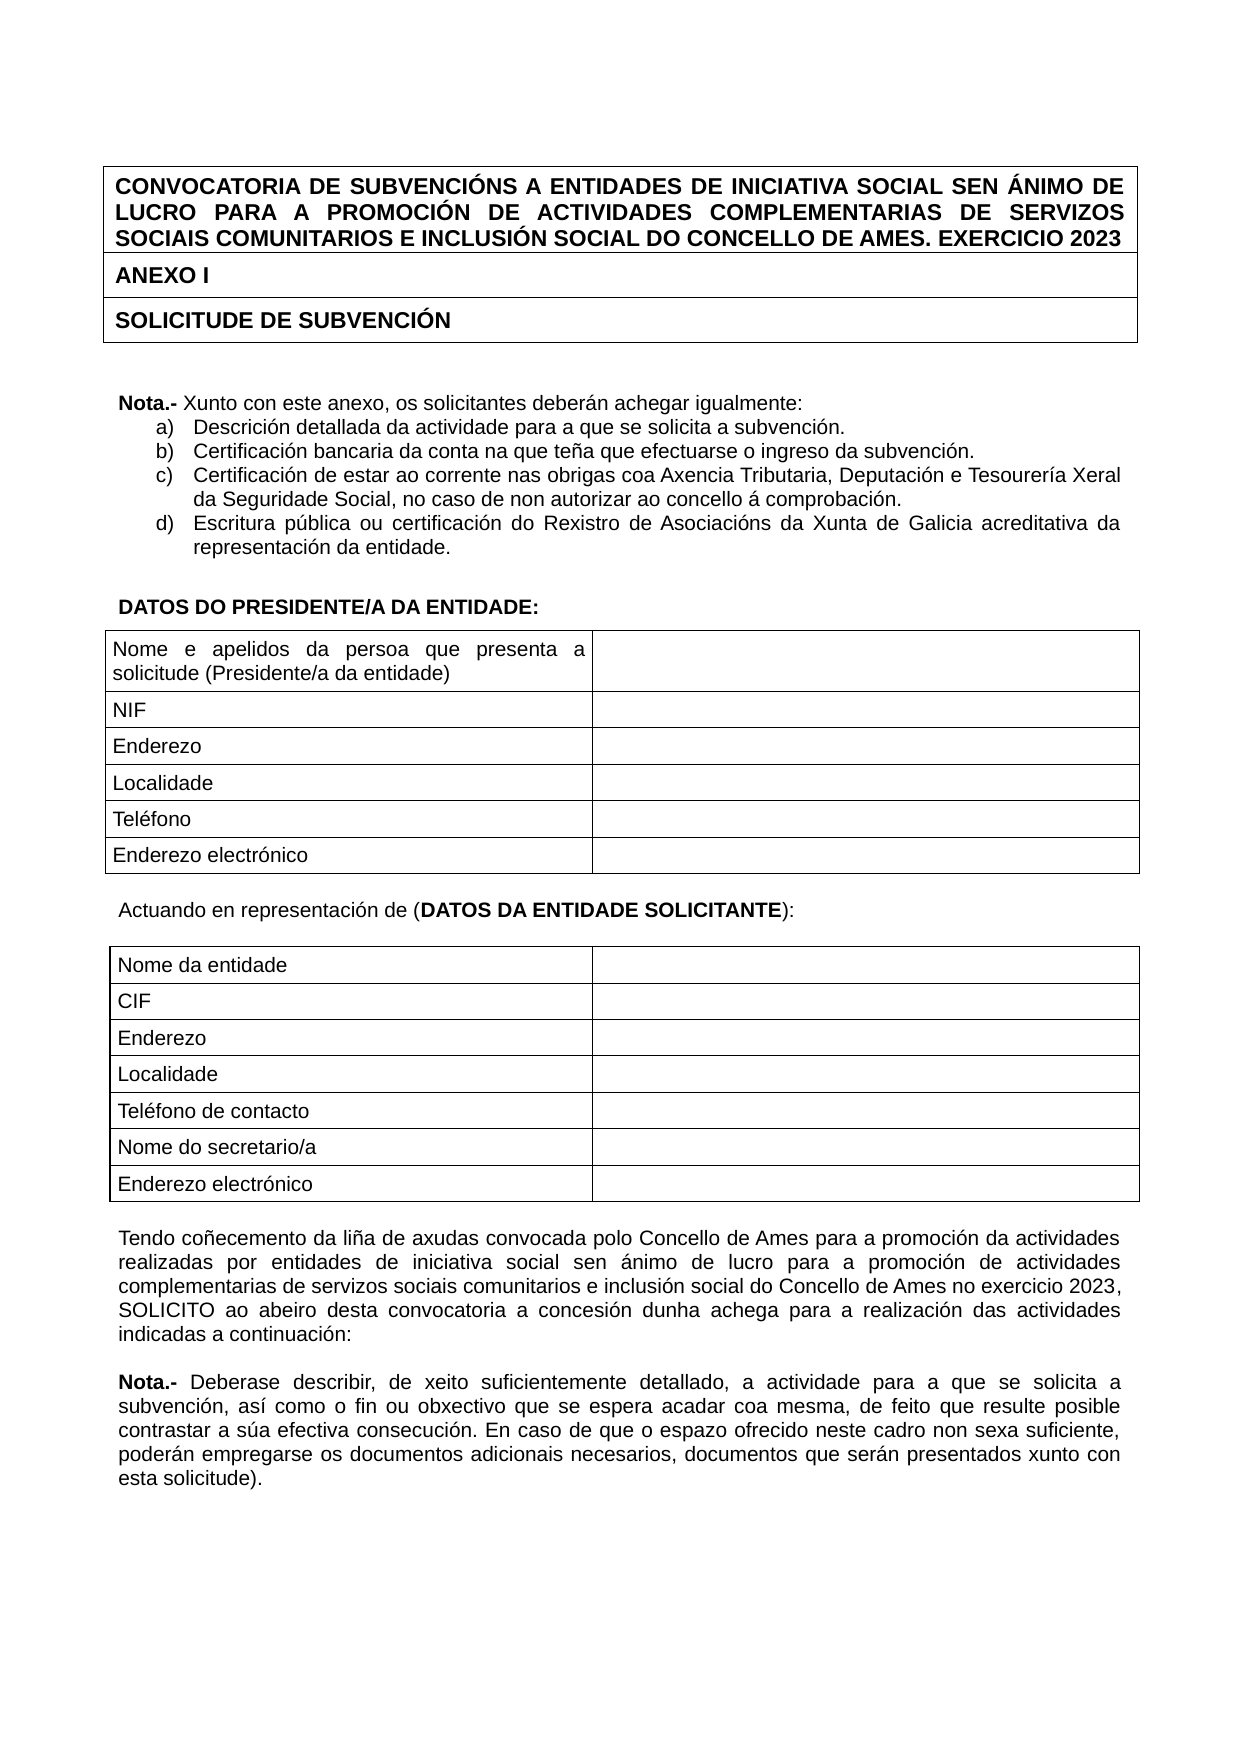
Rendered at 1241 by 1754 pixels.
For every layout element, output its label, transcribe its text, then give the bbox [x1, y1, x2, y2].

table_cell ANEXO I [104, 253, 1137, 297]
table_cell [593, 984, 1139, 1019]
table_cell Teléfono de contacto [111, 1093, 592, 1128]
table_header [593, 947, 1139, 982]
table_cell [593, 838, 1139, 873]
list Escritura pública ou certificación do Rexistro de Asociacións da Xunta de Galicia acreditativa da representación da entidade. [156, 511, 1122, 559]
table_cell [593, 1020, 1139, 1055]
table_cell [593, 728, 1139, 764]
table_cell Enderezo [106, 728, 592, 764]
text Nota.- Deberase describir, de xeito suficientemente detallado, a actividade para a que se solicita a subvención, así como o fin ou obxectivo que se espera acadar coa mesma, de feito que resulte posible contrastar a súa efectiva consecución. En caso de que o espazo ofrecido neste cadro non sexa suficiente, poderán empregarse os documentos adicionais necesarios, documentos que serán presentados xunto con esta solicitude). [118, 1370, 1122, 1490]
table_cell NIF [106, 692, 592, 727]
list Descrición detallada da actividade para a que se solicita a subvención. [156, 415, 1122, 439]
table_cell Enderezo [111, 1020, 592, 1055]
text Tendo coñecemento da liña de axudas convocada polo Concello de Ames para a promoción da actividades realizadas por entidades de iniciativa social sen ánimo de lucro para a promoción de actividades complementarias de servizos sociais comunitarios e inclusión social do Concello de Ames no exercicio 2023, SOLICITO ao abeiro desta convocatoria a concesión dunha achega para a realización das actividades indicadas a continuación: [118, 1226, 1122, 1346]
list Certificación bancaria da conta na que teña que efectuarse o ingreso da subvención. [156, 439, 1122, 463]
table_header Nome da entidade [111, 947, 592, 982]
table_cell [593, 1129, 1139, 1165]
table_cell Localidade [106, 765, 592, 800]
table_cell Enderezo electrónico [111, 1166, 592, 1201]
table_cell SOLICITUDE DE SUBVENCIÓN [104, 298, 1137, 342]
table_cell Nome do secretario/a [111, 1129, 592, 1165]
list Certificación de estar ao corrente nas obrigas coa Axencia Tributaria, Deputación e Tesourería Xeral da Seguridade Social, no caso de non autorizar ao concello á comprobación. [156, 463, 1122, 511]
text Nota.- Xunto con este anexo, os solicitantes deberán achegar igualmente: [118, 391, 1122, 415]
table_cell Localidade [111, 1056, 592, 1092]
text Actuando en representación de (DATOS DA ENTIDADE SOLICITANTE): [118, 898, 1122, 922]
table_cell [593, 765, 1139, 800]
table_cell [593, 1056, 1139, 1092]
table_header Nome e apelidos da persoa que presenta a solicitude (Presidente/a da entidade) [106, 631, 592, 691]
table_cell [593, 1166, 1139, 1201]
table_cell [593, 692, 1139, 727]
table_cell [593, 801, 1139, 837]
table_cell Enderezo electrónico [106, 838, 592, 873]
table_header CONVOCATORIA DE SUBVENCIÓNS A ENTIDADES DE INICIATIVA SOCIAL SEN ÁNIMO DE LUCRO PARA A PROMOCIÓN DE ACTIVIDADES COMPLEMENTARIAS DE SERVIZOS SOCIAIS COMUNITARIOS E INCLUSIÓN SOCIAL DO CONCELLO DE AMES. EXERCICIO 2023 [104, 167, 1137, 252]
table_header [593, 631, 1139, 691]
table_cell CIF [111, 984, 592, 1019]
table_cell [593, 1093, 1139, 1128]
table_cell Teléfono [106, 801, 592, 837]
text DATOS DO PRESIDENTE/A DA ENTIDADE: [118, 594, 1122, 618]
